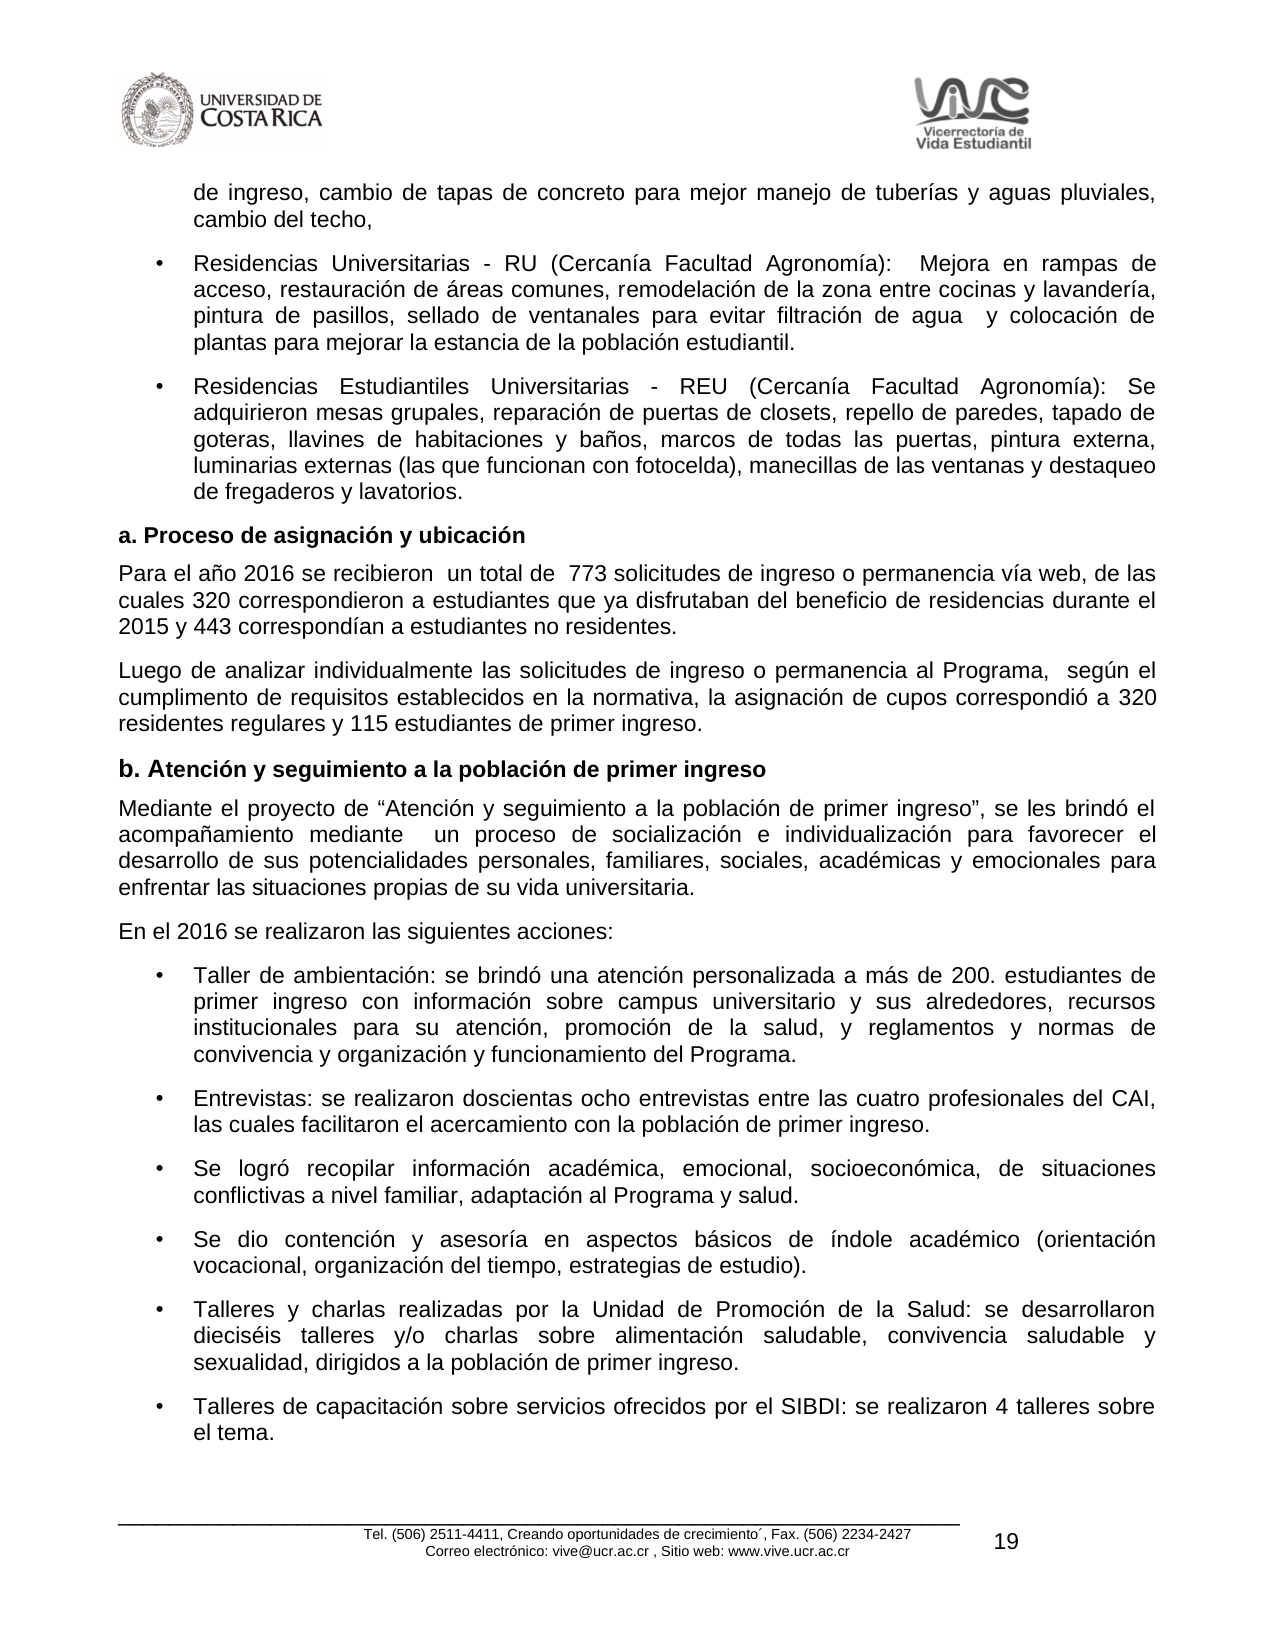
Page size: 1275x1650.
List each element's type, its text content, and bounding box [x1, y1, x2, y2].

list Taller de ambientación: se brindó una atención personalizada a más de 200. estudiantes de primer ingreso con información sobre campus universitario y sus alrededores, recursos institucionales para su atención, promoción de la salud, y reglamentos y normas de convivencia y organización y funcionamiento del Programa. [156, 962, 1157, 1067]
text Luego de analizar individualmente las solicitudes de ingreso o permanencia al Programa, según el cumplimento de requisitos establecidos en la normativa, la asignación de cupos correspondió a 320 residentes regulares y 115 estudiantes de primer ingreso. [118, 657, 1157, 736]
text Para el año 2016 se recibieron un total de 773 solicitudes de ingreso o permanencia vía web, de las cuales 320 correspondieron a estudiantes que ya disfrutaban del beneficio de residencias durante el 2015 y 443 correspondían a estudiantes no residentes. [118, 560, 1157, 639]
list Se logró recopilar información académica, emocional, socioeconómica, de situaciones conflictivas a nivel familiar, adaptación al Programa y salud. [156, 1155, 1157, 1208]
list Se dio contención y asesoría en aspectos básicos de índole académico (orientación vocacional, organización del tiempo, estrategias de estudio). [156, 1226, 1157, 1278]
list Talleres y charlas realizadas por la Unidad de Promoción de la Salud: se desarrollaron dieciséis talleres y/o charlas sobre alimentación saludable, convivencia saludable y sexualidad, dirigidos a la población de primer ingreso. [156, 1296, 1157, 1375]
text En el 2016 se realizaron las siguientes acciones: [118, 918, 1157, 944]
text Mediante el proyecto de “Atención y seguimiento a la población de primer ingreso”, se les brindó el acompañamiento mediante un proceso de socialización e individualización para favorecer el desarrollo de sus potencialidades personales, familiares, sociales, académicas y emocionales para enfrentar las situaciones propias de su vida universitaria. [118, 794, 1157, 900]
subtitle a. Proceso de asignación y ubicación [118, 522, 1145, 549]
list Residencias Universitarias - RU (Cercanía Facultad Agronomía): Mejora en rampas de acceso, restauración de áreas comunes, remodelación de la zona entre cocinas y lavandería, pintura de pasillos, sellado de ventanales para evitar filtración de agua y colocación de plantas para mejorar la estancia de la población estudiantil. [156, 250, 1157, 355]
list Residencias Estudiantiles Universitarias - REU (Cercanía Facultad Agronomía): Se adquirieron mesas grupales, reparación de puertas de closets, repello de paredes, tapado de goteras, llavines de habitaciones y baños, marcos de todas las puertas, pintura externa, luminarias externas (las que funcionan con fotocelda), manecillas de las ventanas y destaqueo de fregaderos y lavatorios. [156, 373, 1157, 504]
subtitle b. Atención y seguimiento a la población de primer ingreso [118, 754, 1157, 783]
list Talleres de capacitación sobre servicios ofrecidos por el SIBDI: se realizaron 4 talleres sobre el tema. [156, 1393, 1157, 1446]
list Entrevistas: se realizaron doscientas ocho entrevistas entre las cuatro profesionales del CAI, las cuales facilitaron el acercamiento con la población de primer ingreso. [156, 1085, 1157, 1137]
list de ingreso, cambio de tapas de concreto para mejor manejo de tuberías y aguas pluviales, cambio del techo, [156, 179, 1157, 232]
